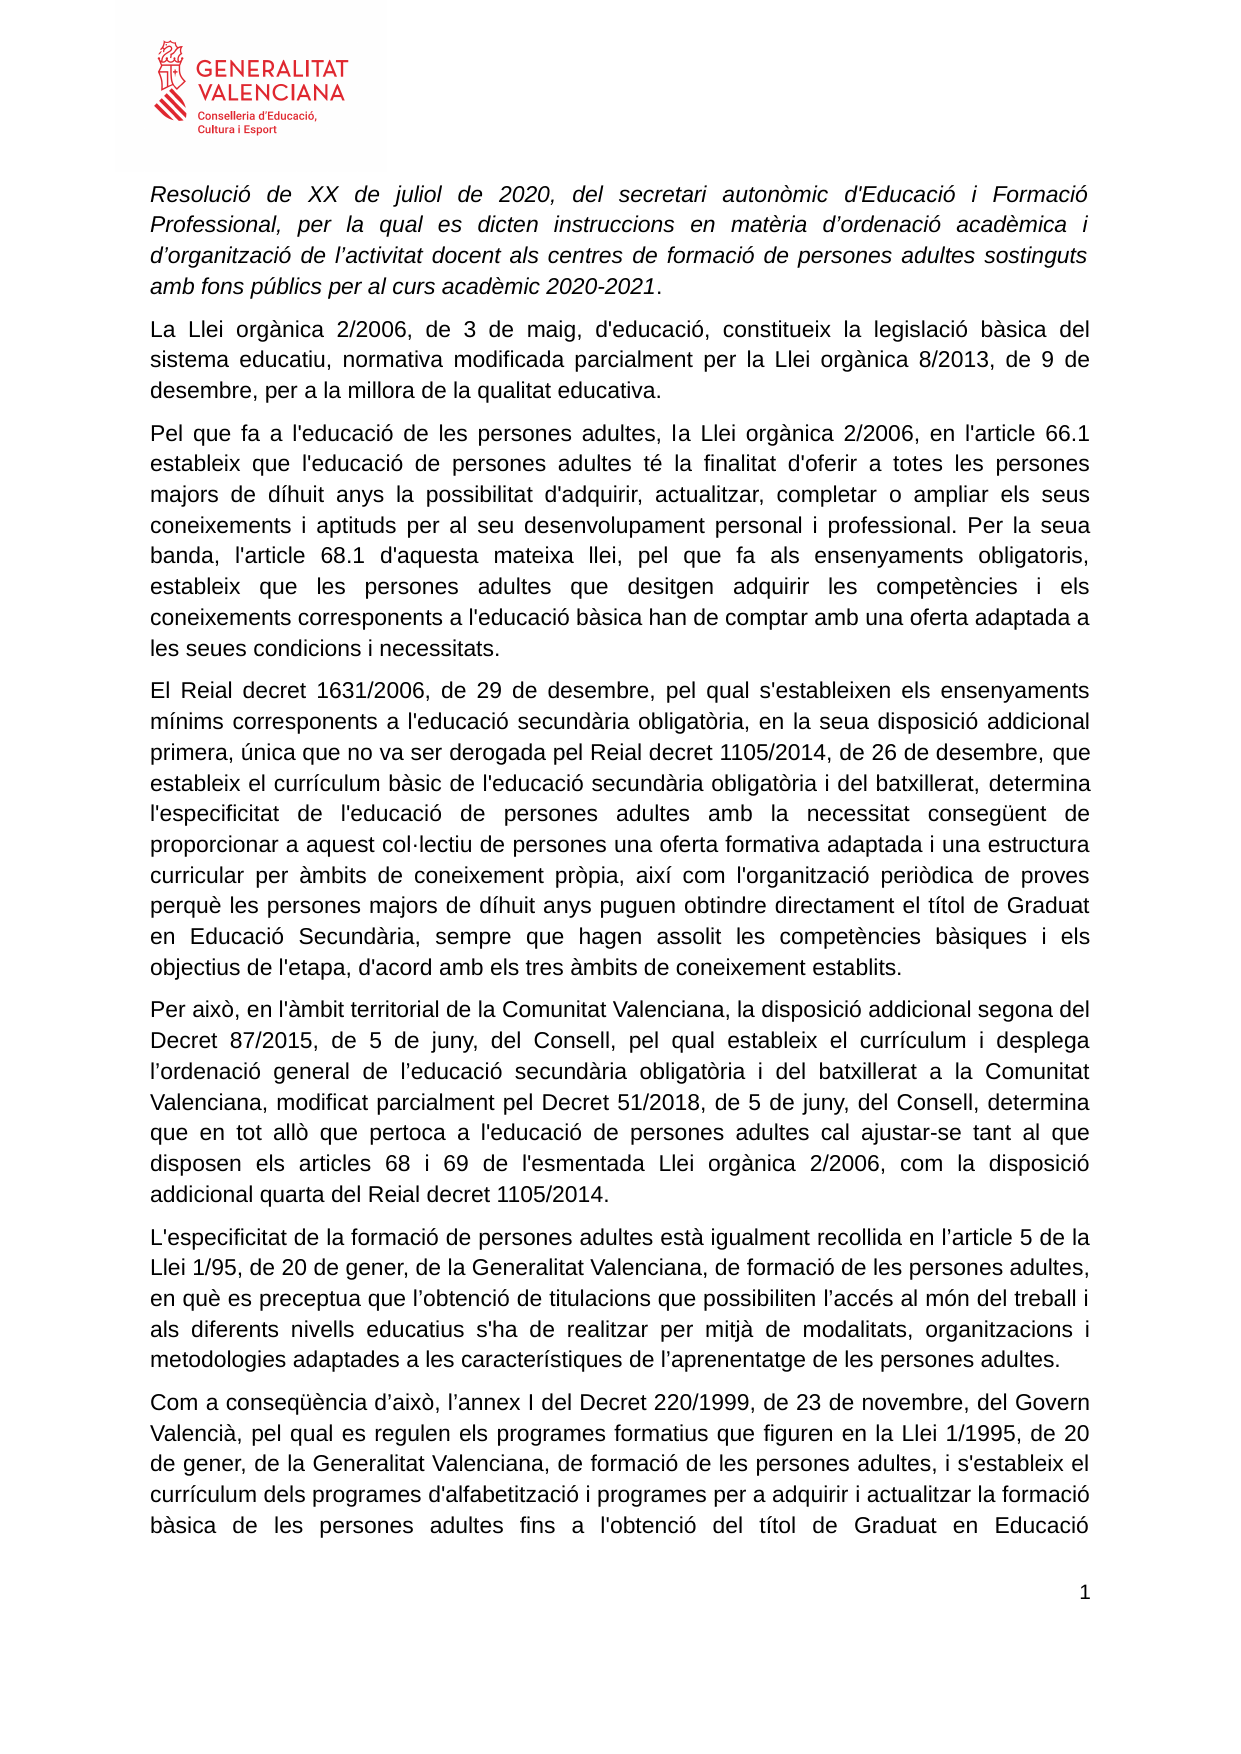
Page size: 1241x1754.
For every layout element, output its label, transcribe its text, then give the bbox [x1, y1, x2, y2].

text Per això, en l'àmbit territorial de la Comunitat Valenciana, la disposició addicional segona del Decret 87/2015, de 5 de juny, del Consell, pel qual estableix el currículum i desplega l’ordenació general de l’educació secundària obligatòria i del batxillerat a la Comunitat Valenciana, modificat parcialment pel Decret 51/2018, de 5 de juny, del Consell, determina que en tot allò que pertoca a l'educació de persones adultes cal ajustar-se tant al que disposen els articles 68 i 69 de l'esmentada Llei orgànica 2/2006, com la disposició addicional quarta del Reial decret 1105/2014. [150, 997, 1091, 1207]
text Resolució de XX de juliol de 2020, del secretari autonòmic d'Educació i Formació Professional, per la qual es dicten instruccions en matèria d’ordenació acadèmica i d’organització de l’activitat docent als centres de formació de persones adultes sostinguts amb fons públics per al curs acadèmic 2020-2021. [150, 181, 1091, 299]
picture [114, 0, 388, 172]
text L'especificitat de la formació de persones adultes està igualment recollida en l’article 5 de la Llei 1/95, de 20 de gener, de la Generalitat Valenciana, de formació de les persones adultes, en què es preceptua que l’obtenció de titulacions que possibiliten l’accés al món del treball i als diferents nivells educatius s'ha de realitzar per mitjà de modalitats, organitzacions i metodologies adaptades a les característiques de l’aprenentatge de les persones adultes. [150, 1224, 1091, 1373]
text Com a conseqüència d’això, l’annex I del Decret 220/1999, de 23 de novembre, del Govern Valencià, pel qual es regulen els programes formatius que figuren en la Llei 1/1995, de 20 de gener, de la Generalitat Valenciana, de formació de les persones adultes, i s'estableix el currículum dels programes d'alfabetització i programes per a adquirir i actualitzar la formació bàsica de les persones adultes fins a l'obtenció del títol de Graduat en Educació [150, 1390, 1091, 1538]
text El Reial decret 1631/2006, de 29 de desembre, pel qual s'estableixen els ensenyaments mínims corresponents a l'educació secundària obligatòria, en la seua disposició addicional primera, única que no va ser derogada pel Reial decret 1105/2014, de 26 de desembre, que estableix el currículum bàsic de l'educació secundària obligatòria i del batxillerat, determina l'especificitat de l'educació de persones adultes amb la necessitat consegüent de proporcionar a aquest col·lectiu de persones una oferta formativa adaptada i una estructura curricular per àmbits de coneixement pròpia, així com l'organització periòdica de proves perquè les persones majors de díhuit anys puguen obtindre directament el títol de Graduat en Educació Secundària, sempre que hagen assolit les competències bàsiques i els objectius de l'etapa, d'acord amb els tres àmbits de coneixement establits. [150, 678, 1091, 980]
text La Llei orgànica 2/2006, de 3 de maig, d'educació, constitueix la legislació bàsica del sistema educatiu, normativa modificada parcialment per la Llei orgànica 8/2013, de 9 de desembre, per a la millora de la qualitat educativa. [150, 316, 1091, 403]
text Pel que fa a l'educació de les persones adultes, la Llei orgànica 2/2006, en l'article 66.1 estableix que l'educació de persones adultes té la finalitat d'oferir a totes les persones majors de díhuit anys la possibilitat d'adquirir, actualitzar, completar o ampliar els seus coneixements i aptituds per al seu desenvolupament personal i professional. Per la seua banda, l'article 68.1 d'aquesta mateixa llei, pel que fa als ensenyaments obligatoris, estableix que les persones adultes que desitgen adquirir les competències i els coneixements corresponents a l'educació bàsica han de comptar amb una oferta adaptada a les seues condicions i necessitats. [150, 420, 1091, 661]
